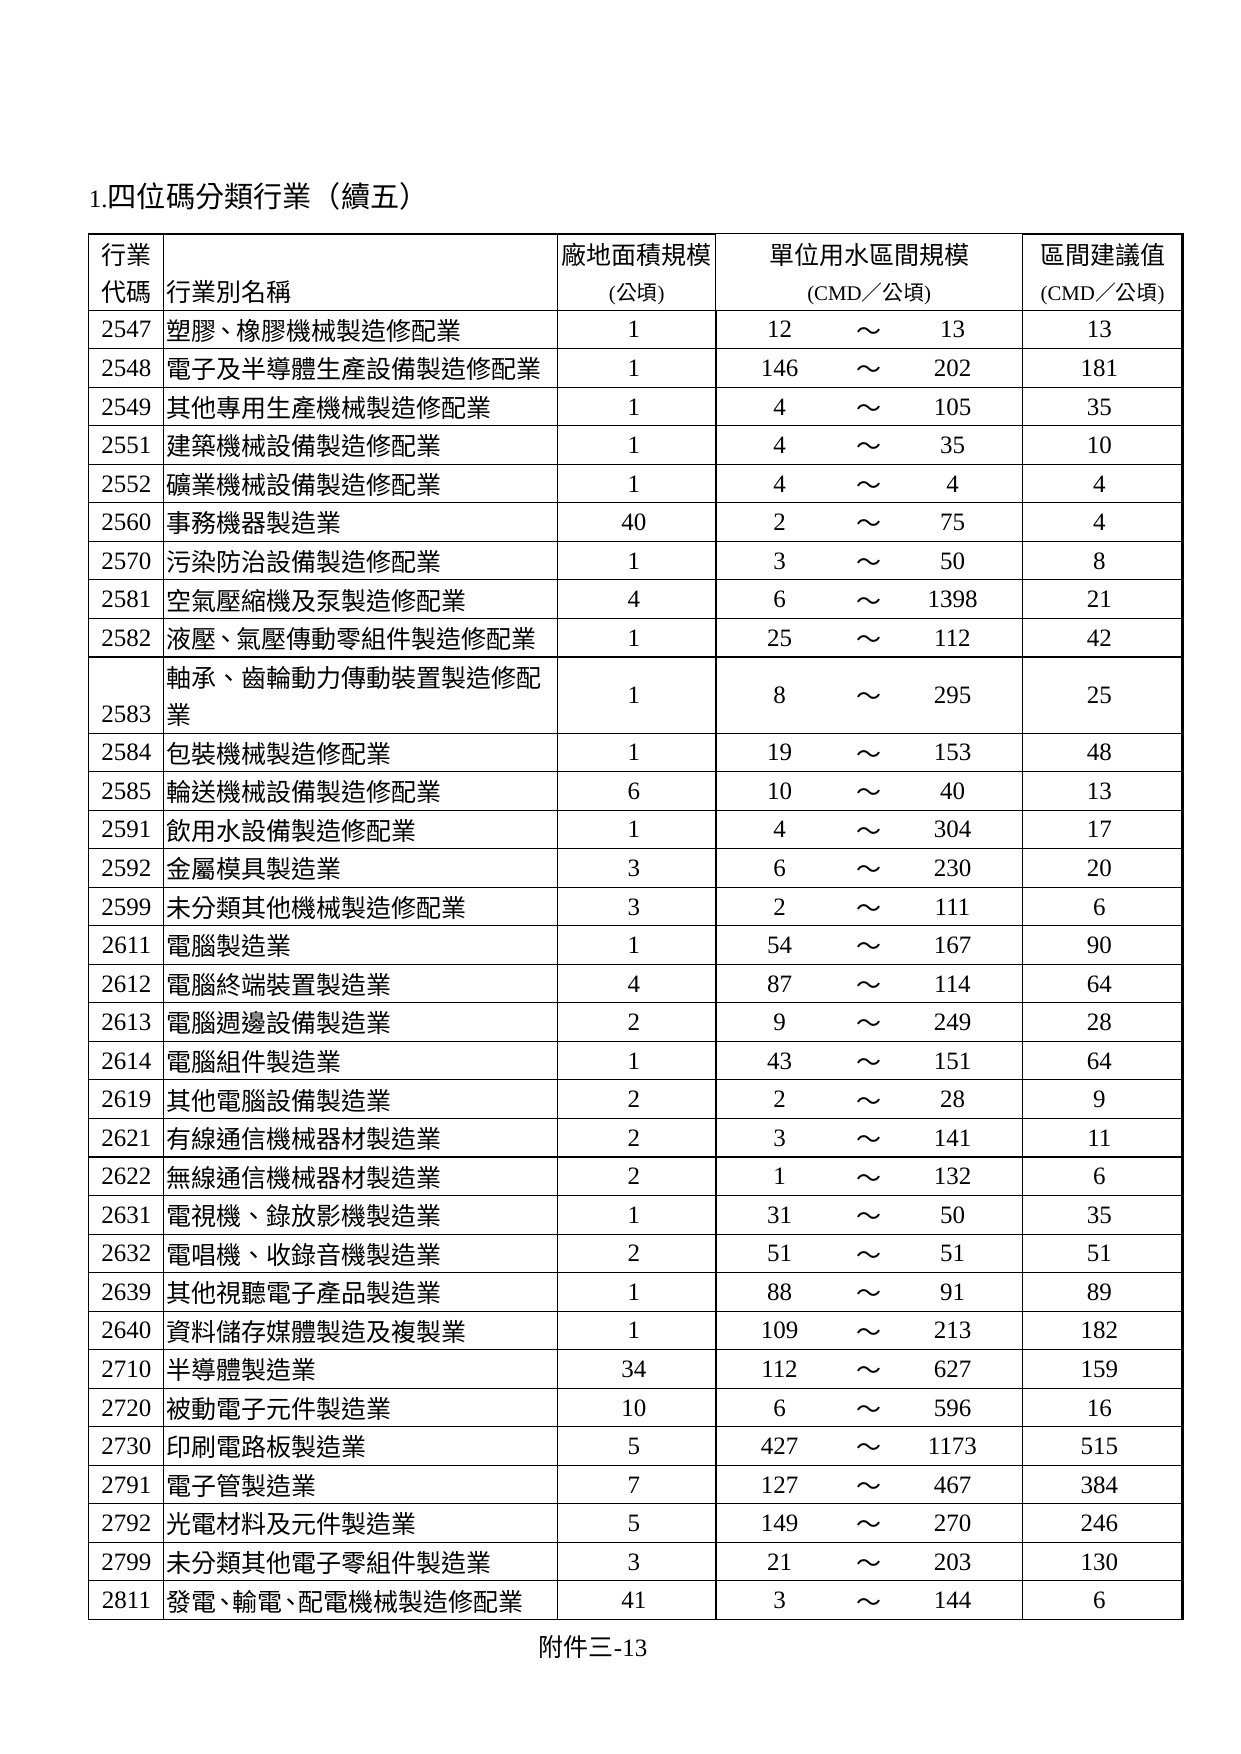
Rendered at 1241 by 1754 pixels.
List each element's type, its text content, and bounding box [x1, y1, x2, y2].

table_cell 其他視聽電子產品製造業 [164, 1273, 557, 1311]
table_cell 43 [717, 1042, 849, 1079]
table_cell 礦業機械設備製造修配業 [164, 465, 557, 502]
table_cell 20 [1023, 849, 1181, 887]
table_cell 2791 [89, 1466, 163, 1503]
table_cell 202 [889, 349, 1022, 387]
table_cell 112 [717, 1350, 849, 1388]
table_cell 25 [717, 619, 849, 656]
table_cell 8 [1023, 542, 1181, 579]
table_cell ～ [849, 1003, 889, 1041]
table_cell 2581 [89, 580, 163, 618]
table_cell 事務機器製造業 [164, 503, 557, 541]
table_header 廠地面積規模 (公頃) [558, 235, 715, 309]
table_cell ～ [849, 1427, 889, 1465]
table_cell 1 [717, 1158, 849, 1195]
table_cell 發電、輸電、配電機械製造修配業 [164, 1581, 557, 1619]
table_cell 35 [889, 426, 1022, 464]
table_cell 151 [889, 1042, 1022, 1079]
table_cell 無線通信機械器材製造業 [164, 1158, 557, 1195]
table_cell 105 [889, 388, 1022, 425]
table_cell 建築機械設備製造修配業 [164, 426, 557, 464]
table_cell 50 [889, 1196, 1022, 1233]
table_cell 3 [558, 1543, 715, 1580]
table_cell 5 [558, 1504, 715, 1542]
table_cell ～ [849, 465, 889, 502]
table_cell ～ [849, 1312, 889, 1349]
table_header 區間建議值 (CMD／公頃) [1023, 235, 1181, 309]
table_cell 167 [889, 926, 1022, 964]
table_cell ～ [849, 1504, 889, 1542]
table_cell ～ [849, 1389, 889, 1426]
table_cell 其他電腦設備製造業 [164, 1080, 557, 1118]
table_cell 2792 [89, 1504, 163, 1542]
table_cell 3 [717, 1581, 849, 1619]
table_cell 8 [717, 658, 849, 732]
table_cell 電腦終端裝置製造業 [164, 965, 557, 1002]
table_cell 295 [889, 658, 1022, 732]
table_cell 2591 [89, 811, 163, 848]
table_cell 12 [717, 311, 849, 348]
table_cell ～ [849, 619, 889, 656]
table_cell 1 [558, 619, 715, 656]
table_cell 3 [558, 888, 715, 925]
table_cell ～ [849, 1196, 889, 1233]
table_cell 未分類其他電子零組件製造業 [164, 1543, 557, 1580]
table_cell 2811 [89, 1581, 163, 1619]
table_cell 1 [558, 1312, 715, 1349]
text 1.四位碼分類行業（續五） [89, 157, 1152, 232]
table_cell 其他專用生產機械製造修配業 [164, 388, 557, 425]
table_cell 64 [1023, 965, 1181, 1002]
table_cell 13 [889, 311, 1022, 348]
table_cell 88 [717, 1273, 849, 1311]
table_cell 19 [717, 734, 849, 771]
table_cell 1 [558, 1042, 715, 1079]
table_cell 2560 [89, 503, 163, 541]
table_cell 2 [558, 1158, 715, 1195]
table_cell 17 [1023, 811, 1181, 848]
table_cell 4 [717, 465, 849, 502]
table_cell 34 [558, 1350, 715, 1388]
table_cell 11 [1023, 1119, 1181, 1156]
table_cell ～ [849, 1350, 889, 1388]
table_cell 2 [558, 1003, 715, 1041]
table_cell 159 [1023, 1350, 1181, 1388]
table_header 行業代碼 [89, 235, 163, 309]
table_cell 109 [717, 1312, 849, 1349]
table_cell 軸承、齒輪動力傳動裝置製造修配業 [164, 658, 557, 732]
table_cell 2 [717, 1080, 849, 1118]
table_cell 光電材料及元件製造業 [164, 1504, 557, 1542]
table_cell 2551 [89, 426, 163, 464]
table_cell 2 [558, 1080, 715, 1118]
table_cell 127 [717, 1466, 849, 1503]
table_cell 1 [558, 1273, 715, 1311]
table_cell 金屬模具製造業 [164, 849, 557, 887]
table_cell 40 [558, 503, 715, 541]
table_cell 249 [889, 1003, 1022, 1041]
table_cell 90 [1023, 926, 1181, 964]
table_cell ～ [849, 1235, 889, 1272]
table_cell 2583 [89, 658, 163, 732]
table_cell 1 [558, 734, 715, 771]
table_cell 2 [558, 1119, 715, 1156]
table_cell 2622 [89, 1158, 163, 1195]
table_cell 2611 [89, 926, 163, 964]
table_cell 10 [1023, 426, 1181, 464]
table_cell 40 [889, 772, 1022, 809]
table_cell 2584 [89, 734, 163, 771]
table_cell 6 [717, 580, 849, 618]
table_cell 2710 [89, 1350, 163, 1388]
table_cell 112 [889, 619, 1022, 656]
table_cell 35 [1023, 1196, 1181, 1233]
table_cell 電子及半導體生產設備製造修配業 [164, 349, 557, 387]
table_cell 1 [558, 811, 715, 848]
table_cell 51 [1023, 1235, 1181, 1272]
table_cell 2612 [89, 965, 163, 1002]
table_cell 1 [558, 311, 715, 348]
table_cell 3 [558, 849, 715, 887]
table_cell 有線通信機械器材製造業 [164, 1119, 557, 1156]
table_cell 48 [1023, 734, 1181, 771]
table_cell 空氣壓縮機及泵製造修配業 [164, 580, 557, 618]
table_cell 6 [1023, 1158, 1181, 1195]
table_cell 50 [889, 542, 1022, 579]
table_cell 13 [1023, 311, 1181, 348]
table_cell 3 [717, 1119, 849, 1156]
table_cell ～ [849, 1042, 889, 1079]
table_cell 146 [717, 349, 849, 387]
table_cell 596 [889, 1389, 1022, 1426]
table_cell 41 [558, 1581, 715, 1619]
table_cell 未分類其他機械製造修配業 [164, 888, 557, 925]
table_cell 627 [889, 1350, 1022, 1388]
table_cell ～ [849, 1581, 889, 1619]
table_cell 515 [1023, 1427, 1181, 1465]
table_cell 4 [1023, 503, 1181, 541]
table_cell 203 [889, 1543, 1022, 1580]
table_cell 輪送機械設備製造修配業 [164, 772, 557, 809]
table_cell 2 [558, 1235, 715, 1272]
table_cell 91 [889, 1273, 1022, 1311]
table_cell 1 [558, 465, 715, 502]
table_cell 51 [889, 1235, 1022, 1272]
table_cell 10 [558, 1389, 715, 1426]
table_cell 7 [558, 1466, 715, 1503]
table_cell 飲用水設備製造修配業 [164, 811, 557, 848]
table_cell ～ [849, 1158, 889, 1195]
table_cell 42 [1023, 619, 1181, 656]
table_cell 1 [558, 926, 715, 964]
table_cell 213 [889, 1312, 1022, 1349]
table_cell 6 [1023, 888, 1181, 925]
table_cell ～ [849, 349, 889, 387]
table_cell 電子管製造業 [164, 1466, 557, 1503]
table_cell 1 [558, 542, 715, 579]
table_cell 13 [1023, 772, 1181, 809]
table_cell 54 [717, 926, 849, 964]
table_cell ～ [849, 888, 889, 925]
table_cell 2585 [89, 772, 163, 809]
table_cell 1 [558, 349, 715, 387]
table_cell 31 [717, 1196, 849, 1233]
table_cell 75 [889, 503, 1022, 541]
table_header 單位用水區間規模 (CMD／公頃) [716, 234, 1022, 309]
table_cell 427 [717, 1427, 849, 1465]
table_cell 2613 [89, 1003, 163, 1041]
table_cell 230 [889, 849, 1022, 887]
table_cell 9 [1023, 1080, 1181, 1118]
table_cell 21 [1023, 580, 1181, 618]
table_cell ～ [849, 965, 889, 1002]
table_cell ～ [849, 772, 889, 809]
table_cell ～ [849, 388, 889, 425]
table_cell 4 [717, 388, 849, 425]
table_cell 2631 [89, 1196, 163, 1233]
table_cell 2552 [89, 465, 163, 502]
table_cell 2720 [89, 1389, 163, 1426]
table_cell 28 [1023, 1003, 1181, 1041]
table_cell 149 [717, 1504, 849, 1542]
table_cell 被動電子元件製造業 [164, 1389, 557, 1426]
table_cell 35 [1023, 388, 1181, 425]
table_cell 6 [717, 849, 849, 887]
table_cell 1173 [889, 1427, 1022, 1465]
table_cell 181 [1023, 349, 1181, 387]
table_cell 2640 [89, 1312, 163, 1349]
table_cell ～ [849, 926, 889, 964]
table_cell 304 [889, 811, 1022, 848]
table_cell 111 [889, 888, 1022, 925]
table_cell 2619 [89, 1080, 163, 1118]
table_cell 5 [558, 1427, 715, 1465]
table_cell 塑膠、橡膠機械製造修配業 [164, 311, 557, 348]
table_cell ～ [849, 426, 889, 464]
table_cell 25 [1023, 658, 1181, 732]
table_cell 污染防治設備製造修配業 [164, 542, 557, 579]
table_cell 1 [558, 388, 715, 425]
table_cell 1 [558, 426, 715, 464]
table_cell 10 [717, 772, 849, 809]
table_cell 2547 [89, 311, 163, 348]
table_cell 印刷電路板製造業 [164, 1427, 557, 1465]
table_cell ～ [849, 503, 889, 541]
table_cell 246 [1023, 1504, 1181, 1542]
table_cell 電視機、錄放影機製造業 [164, 1196, 557, 1233]
table_cell 2621 [89, 1119, 163, 1156]
table_cell 182 [1023, 1312, 1181, 1349]
table_cell 2549 [89, 388, 163, 425]
table_cell 4 [889, 465, 1022, 502]
table_cell 2599 [89, 888, 163, 925]
table_cell 電腦組件製造業 [164, 1042, 557, 1079]
table_cell 資料儲存媒體製造及複製業 [164, 1312, 557, 1349]
table_cell 1 [558, 658, 715, 732]
table_cell 包裝機械製造修配業 [164, 734, 557, 771]
table_cell 4 [1023, 465, 1181, 502]
table_cell 4 [717, 811, 849, 848]
table_cell 2 [717, 503, 849, 541]
table_cell 2582 [89, 619, 163, 656]
table_cell ～ [849, 849, 889, 887]
table_cell 1 [558, 1196, 715, 1233]
table_cell 21 [717, 1543, 849, 1580]
table_cell 2799 [89, 1543, 163, 1580]
table_cell 2548 [89, 349, 163, 387]
table_cell 2592 [89, 849, 163, 887]
table_cell 半導體製造業 [164, 1350, 557, 1388]
table_cell 2730 [89, 1427, 163, 1465]
table_cell 6 [1023, 1581, 1181, 1619]
table_cell 467 [889, 1466, 1022, 1503]
table_cell 4 [558, 965, 715, 1002]
table_cell 4 [717, 426, 849, 464]
table_cell 153 [889, 734, 1022, 771]
table_cell 130 [1023, 1543, 1181, 1580]
table_cell 2639 [89, 1273, 163, 1311]
table_cell 3 [717, 542, 849, 579]
table_cell ～ [849, 311, 889, 348]
table_cell ～ [849, 542, 889, 579]
table_cell 64 [1023, 1042, 1181, 1079]
table_cell ～ [849, 734, 889, 771]
table_cell 6 [558, 772, 715, 809]
table_cell 16 [1023, 1389, 1181, 1426]
table_cell ～ [849, 658, 889, 732]
table_cell 2570 [89, 542, 163, 579]
table_cell 384 [1023, 1466, 1181, 1503]
table_cell 89 [1023, 1273, 1181, 1311]
table_cell ～ [849, 811, 889, 848]
table_cell 4 [558, 580, 715, 618]
table_header 行業別名稱 [164, 235, 557, 309]
table_cell ～ [849, 1119, 889, 1156]
table_cell ～ [849, 580, 889, 618]
table_cell 141 [889, 1119, 1022, 1156]
table_cell 144 [889, 1581, 1022, 1619]
table_cell 114 [889, 965, 1022, 1002]
table_cell 51 [717, 1235, 849, 1272]
table_cell ～ [849, 1466, 889, 1503]
table_cell 1398 [889, 580, 1022, 618]
table_cell 270 [889, 1504, 1022, 1542]
table_cell 電唱機、收錄音機製造業 [164, 1235, 557, 1272]
table_cell 87 [717, 965, 849, 1002]
table_cell 2614 [89, 1042, 163, 1079]
table_cell ～ [849, 1543, 889, 1580]
table_cell 電腦週邊設備製造業 [164, 1003, 557, 1041]
table_cell 2632 [89, 1235, 163, 1272]
table_cell ～ [849, 1273, 889, 1311]
table_cell 液壓、氣壓傳動零組件製造修配業 [164, 619, 557, 656]
table_cell 電腦製造業 [164, 926, 557, 964]
table_cell 6 [717, 1389, 849, 1426]
table_cell 28 [889, 1080, 1022, 1118]
table_cell 2 [717, 888, 849, 925]
table_cell ～ [849, 1080, 889, 1118]
table_cell 132 [889, 1158, 1022, 1195]
table_cell 9 [717, 1003, 849, 1041]
